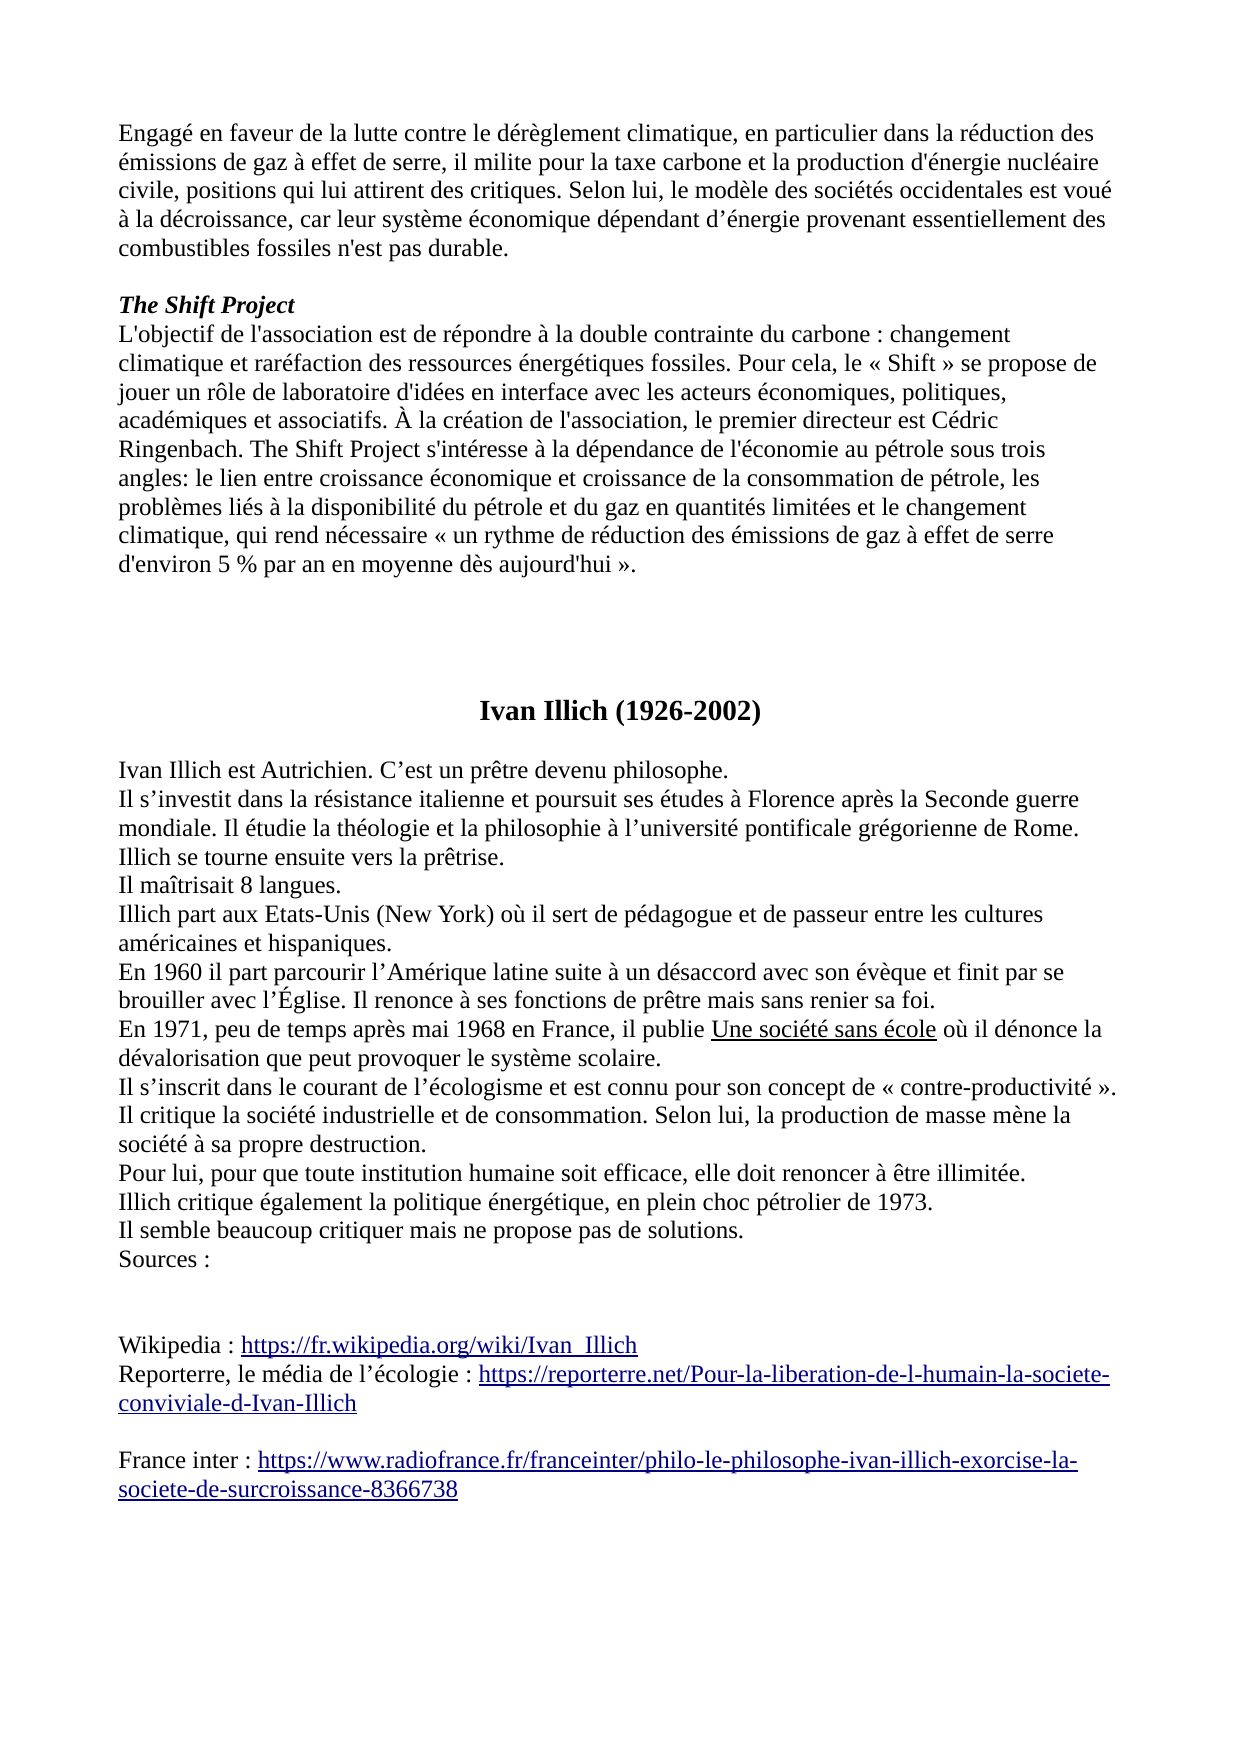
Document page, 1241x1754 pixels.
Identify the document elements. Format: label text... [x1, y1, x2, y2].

text Reporterre, le média de l’écologie : https://reporterre.net/Pour-la-liberation-de-l-humain-la-societe-conviviale-d-Ivan-Illich [118, 1359, 1122, 1417]
text Il s’inscrit dans le courant de l’écologisme et est connu pour son concept de « contre-productivité ». Il critique la société industrielle et de consommation. Selon lui, la production de masse mène la société à sa propre destruction. [118, 1072, 1122, 1158]
text Il s’investit dans la résistance italienne et poursuit ses études à Florence après la Seconde guerre mondiale. Il étudie la théologie et la philosophie à l’université pontificale grégorienne de Rome. [118, 784, 1122, 842]
text Illich se tourne ensuite vers la prêtrise. [118, 842, 1122, 870]
text Pour lui, pour que toute institution humaine soit efficace, elle doit renoncer à être illimitée. [118, 1158, 1122, 1187]
text Wikipedia : https://fr.wikipedia.org/wiki/Ivan_Illich [118, 1330, 1122, 1359]
text L'objectif de l'association est de répondre à la double contrainte du carbone : changement climatique et raréfaction des ressources énergétiques fossiles. Pour cela, le « Shift » se propose de jouer un rôle de laboratoire d'idées en interface avec les acteurs économiques, politiques, académiques et associatifs. À la création de l'association, le premier directeur est Cédric Ringenbach. The Shift Project s'intéresse à la dépendance de l'économie au pétrole sous trois angles: le lien entre croissance économique et croissance de la consommation de pétrole, les problèmes liés à la disponibilité du pétrole et du gaz en quantités limitées et le changement climatique, qui rend nécessaire « un rythme de réduction des émissions de gaz à effet de serre d'environ 5 % par an en moyenne dès aujourd'hui ». [118, 319, 1122, 578]
text Illich critique également la politique énergétique, en plein choc pétrolier de 1973. [118, 1187, 1122, 1215]
text Sources : [118, 1244, 1122, 1273]
text Ivan Illich est Autrichien. C’est un prêtre devenu philosophe. [118, 727, 1122, 784]
text France inter : https://www.radiofrance.fr/franceinter/philo-le-philosophe-ivan-illich-exorcise-la-societe-de-surcroissance-8366738 [118, 1445, 1122, 1503]
text Il maîtrisait 8 langues. [118, 870, 1122, 899]
text Engagé en faveur de la lutte contre le dérèglement climatique, en particulier dans la réduction des émissions de gaz à effet de serre, il milite pour la taxe carbone et la production d'énergie nucléaire civile, positions qui lui attirent des critiques. Selon lui, le modèle des sociétés occidentales est voué à la décroissance, car leur système économique dépendant d’énergie provenant essentiellement des combustibles fossiles n'est pas durable. [118, 118, 1122, 262]
text Ivan Illich (1926-2002) [118, 693, 1122, 727]
text The Shift Project [118, 291, 1122, 319]
text En 1971, peu de temps après mai 1968 en France, il publie Une société sans école où il dénonce la dévalorisation que peut provoquer le système scolaire. [118, 1014, 1122, 1072]
text En 1960 il part parcourir l’Amérique latine suite à un désaccord avec son évèque et finit par se brouiller avec l’Église. Il renonce à ses fonctions de prêtre mais sans renier sa foi. [118, 957, 1122, 1014]
text Il semble beaucoup critiquer mais ne propose pas de solutions. [118, 1215, 1122, 1244]
text Illich part aux Etats-Unis (New York) où il sert de pédagogue et de passeur entre les cultures américaines et hispaniques. [118, 899, 1122, 957]
